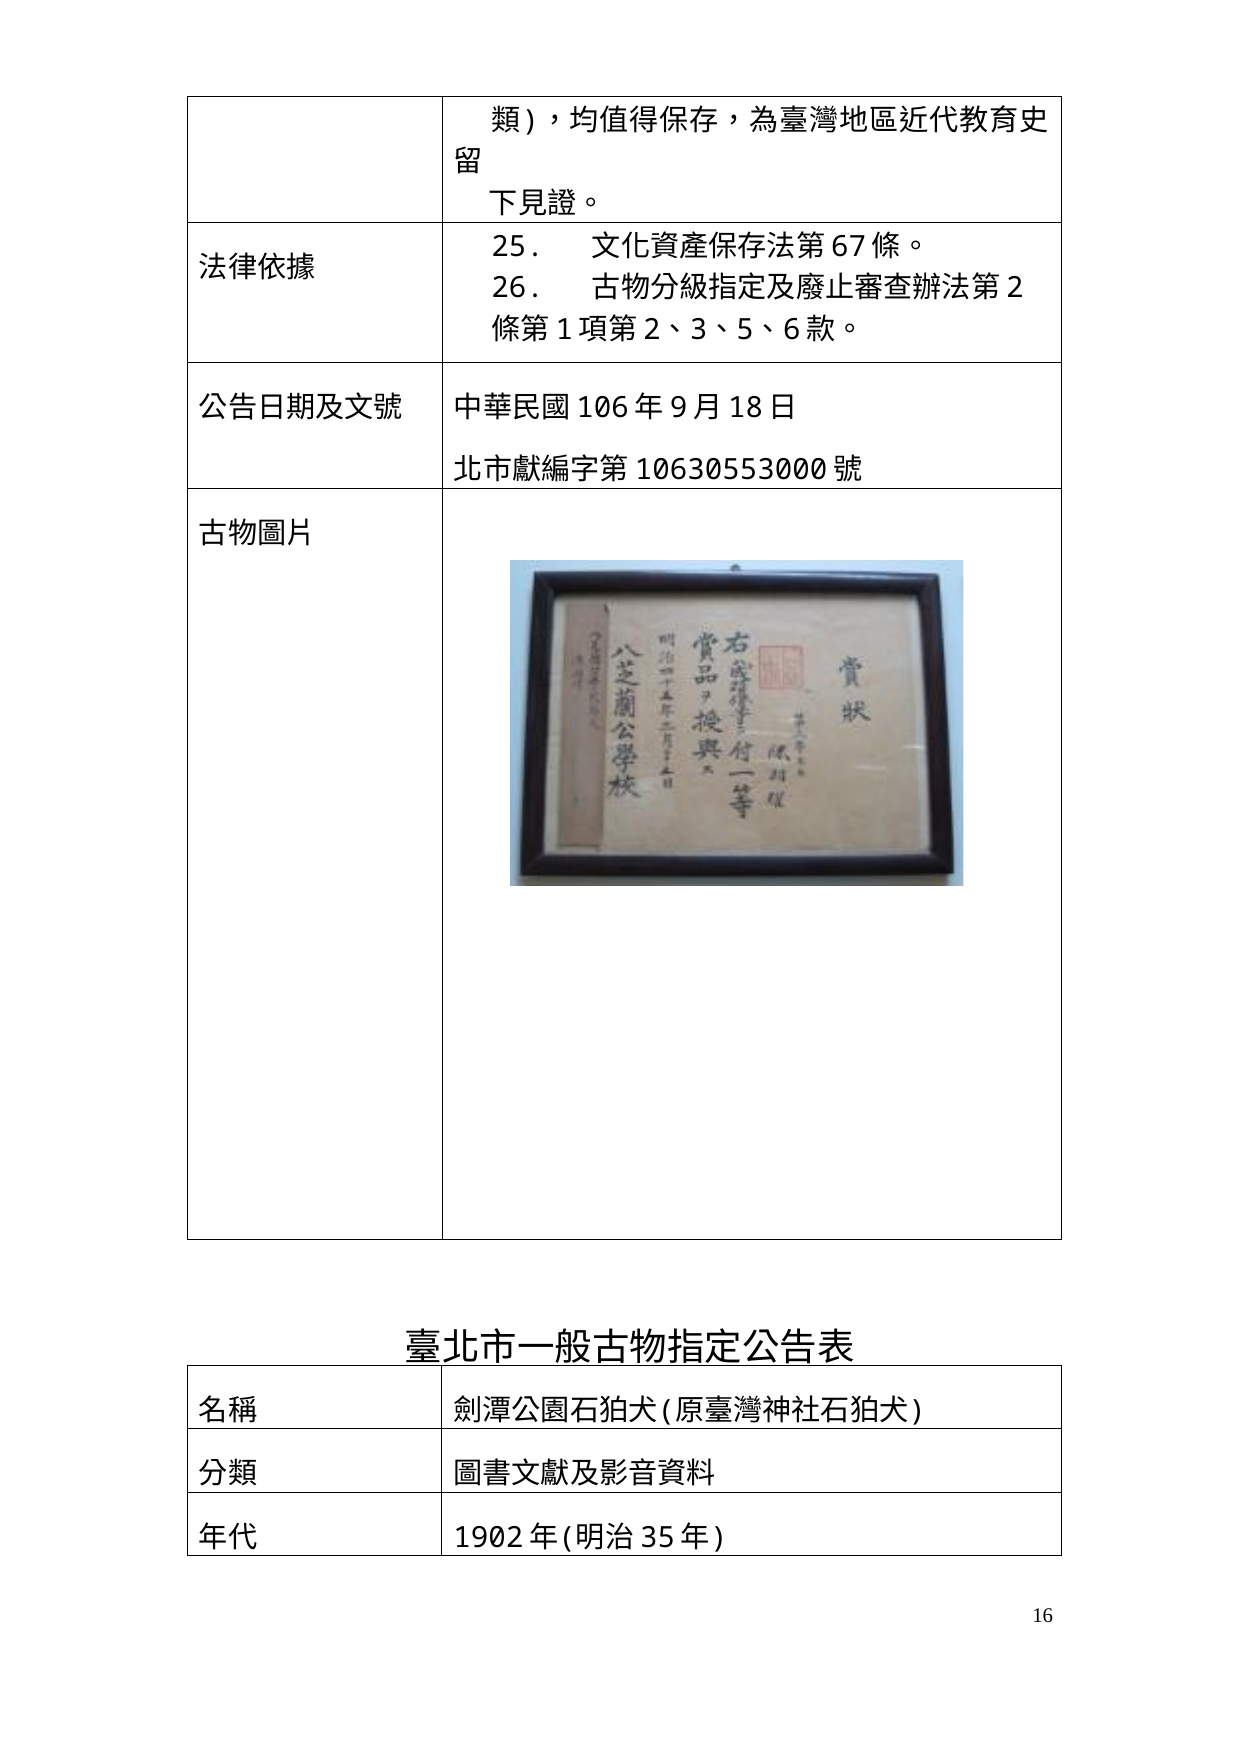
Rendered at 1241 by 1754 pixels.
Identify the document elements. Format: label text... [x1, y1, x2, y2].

table_cell 文化資產保存法第67條。 古物分級指定及廢止審查辦法第2條第1項第2、3、5、6款。 [443, 223, 1061, 362]
table_cell 1902年(明治35年) [442, 1493, 1061, 1555]
table_cell 分類 [188, 1429, 441, 1492]
table_header 名稱 [188, 1366, 441, 1428]
table_cell 古物圖片 [188, 489, 442, 1239]
table_cell 公告日期及文號 [188, 363, 442, 488]
table_cell 類)，均值得保存，為臺灣地區近代教育史留 下見證。 [443, 97, 1061, 222]
table_cell 中華民國106年9月18日 北市獻編字第10630553000號 [443, 363, 1061, 488]
text 臺北市一般古物指定公告表 [187, 1302, 1053, 1365]
table_cell 法律依據 [188, 223, 442, 362]
table_cell 圖書文獻及影音資料 [442, 1429, 1061, 1492]
table_cell 年代 [188, 1493, 441, 1555]
table_cell [443, 489, 1061, 1239]
table_cell [188, 97, 442, 222]
table_header 劍潭公園石狛犬(原臺灣神社石狛犬) [442, 1366, 1061, 1428]
